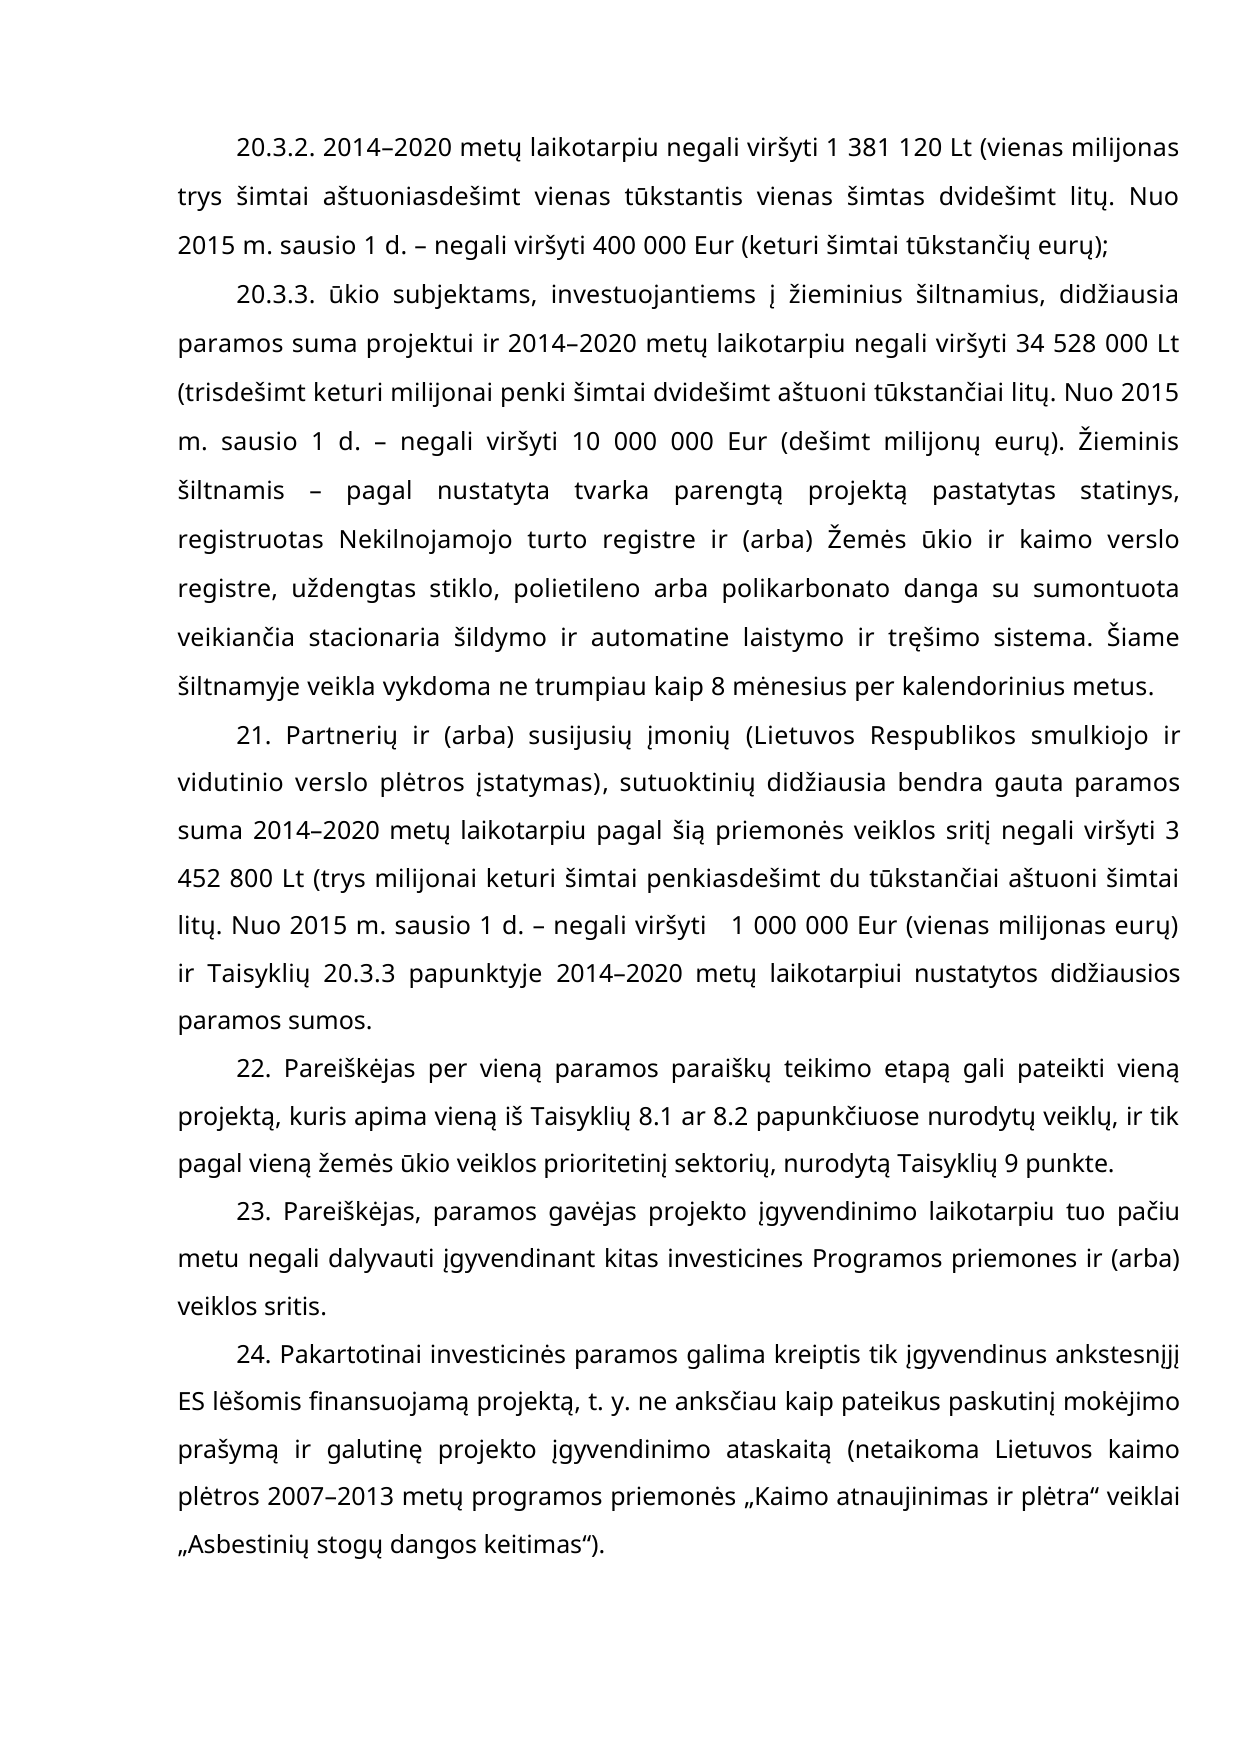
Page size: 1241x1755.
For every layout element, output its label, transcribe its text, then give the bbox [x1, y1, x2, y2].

text 24. Pakartotinai investicinės paramos galima kreiptis tik įgyvendinus ankstesnįjį ES lėšomis finansuojamą projektą, t. y. ne anksčiau kaip pateikus paskutinį mokėjimo prašymą ir galutinę projekto įgyvendinimo ataskaitą (netaikoma Lietuvos kaimo plėtros 2007–2013 metų programos priemonės „Kaimo atnaujinimas ir plėtra“ veiklai „Asbestinių stogų dangos keitimas“). [177, 1336, 1181, 1561]
text 22. Pareiškėjas per vieną paramos paraiškų teikimo etapą gali pateikti vieną projektą, kuris apima vieną iš Taisyklių 8.1 ar 8.2 papunkčiuose nurodytų veiklų, ir tik pagal vieną žemės ūkio veiklos prioritetinį sektorių, nurodytą Taisyklių 9 punkte. [177, 1051, 1181, 1180]
text 21. Partnerių ir (arba) susijusių įmonių (Lietuvos Respublikos smulkiojo ir vidutinio verslo plėtros įstatymas), sutuoktinių didžiausia bendra gauta paramos suma 2014–2020 metų laikotarpiu pagal šią priemonės veiklos sritį negali viršyti 3 452 800 Lt (trys milijonai keturi šimtai penkiasdešimt du tūkstančiai aštuoni šimtai litų. Nuo 2015 m. sausio 1 d. – negali viršyti 1 000 000 Eur (vienas milijonas eurų) ir Taisyklių 20.3.3 papunktyje 2014–2020 metų laikotarpiui nustatytos didžiausios paramos sumos. [177, 717, 1181, 1037]
text 20.3.3. ūkio subjektams, investuojantiems į žieminius šiltnamius, didžiausia paramos suma projektui ir 2014–2020 metų laikotarpiu negali viršyti 34 528 000 Lt (trisdešimt keturi milijonai penki šimtai dvidešimt aštuoni tūkstančiai litų. Nuo 2015 m. sausio 1 d. – negali viršyti 10 000 000 Eur (dešimt milijonų eurų). Žieminis šiltnamis – pagal nustatyta tvarka parengtą projektą pastatytas statinys, registruotas Nekilnojamojo turto registre ir (arba) Žemės ūkio ir kaimo verslo registre, uždengtas stiklo, polietileno arba polikarbonato danga su sumontuota veikiančia stacionaria šildymo ir automatine laistymo ir tręšimo sistema. Šiame šiltnamyje veikla vykdoma ne trumpiau kaip 8 mėnesius per kalendorinius metus. [177, 277, 1181, 702]
text 20.3.2. 2014–2020 metų laikotarpiu negali viršyti 1 381 120 Lt (vienas milijonas trys šimtai aštuoniasdešimt vienas tūkstantis vienas šimtas dvidešimt litų. Nuo 2015 m. sausio 1 d. – negali viršyti 400 000 Eur (keturi šimtai tūkstančių eurų); [177, 130, 1181, 262]
text 23. Pareiškėjas, paramos gavėjas projekto įgyvendinimo laikotarpiu tuo pačiu metu negali dalyvauti įgyvendinant kitas investicines Programos priemones ir (arba) veiklos sritis. [177, 1193, 1181, 1323]
